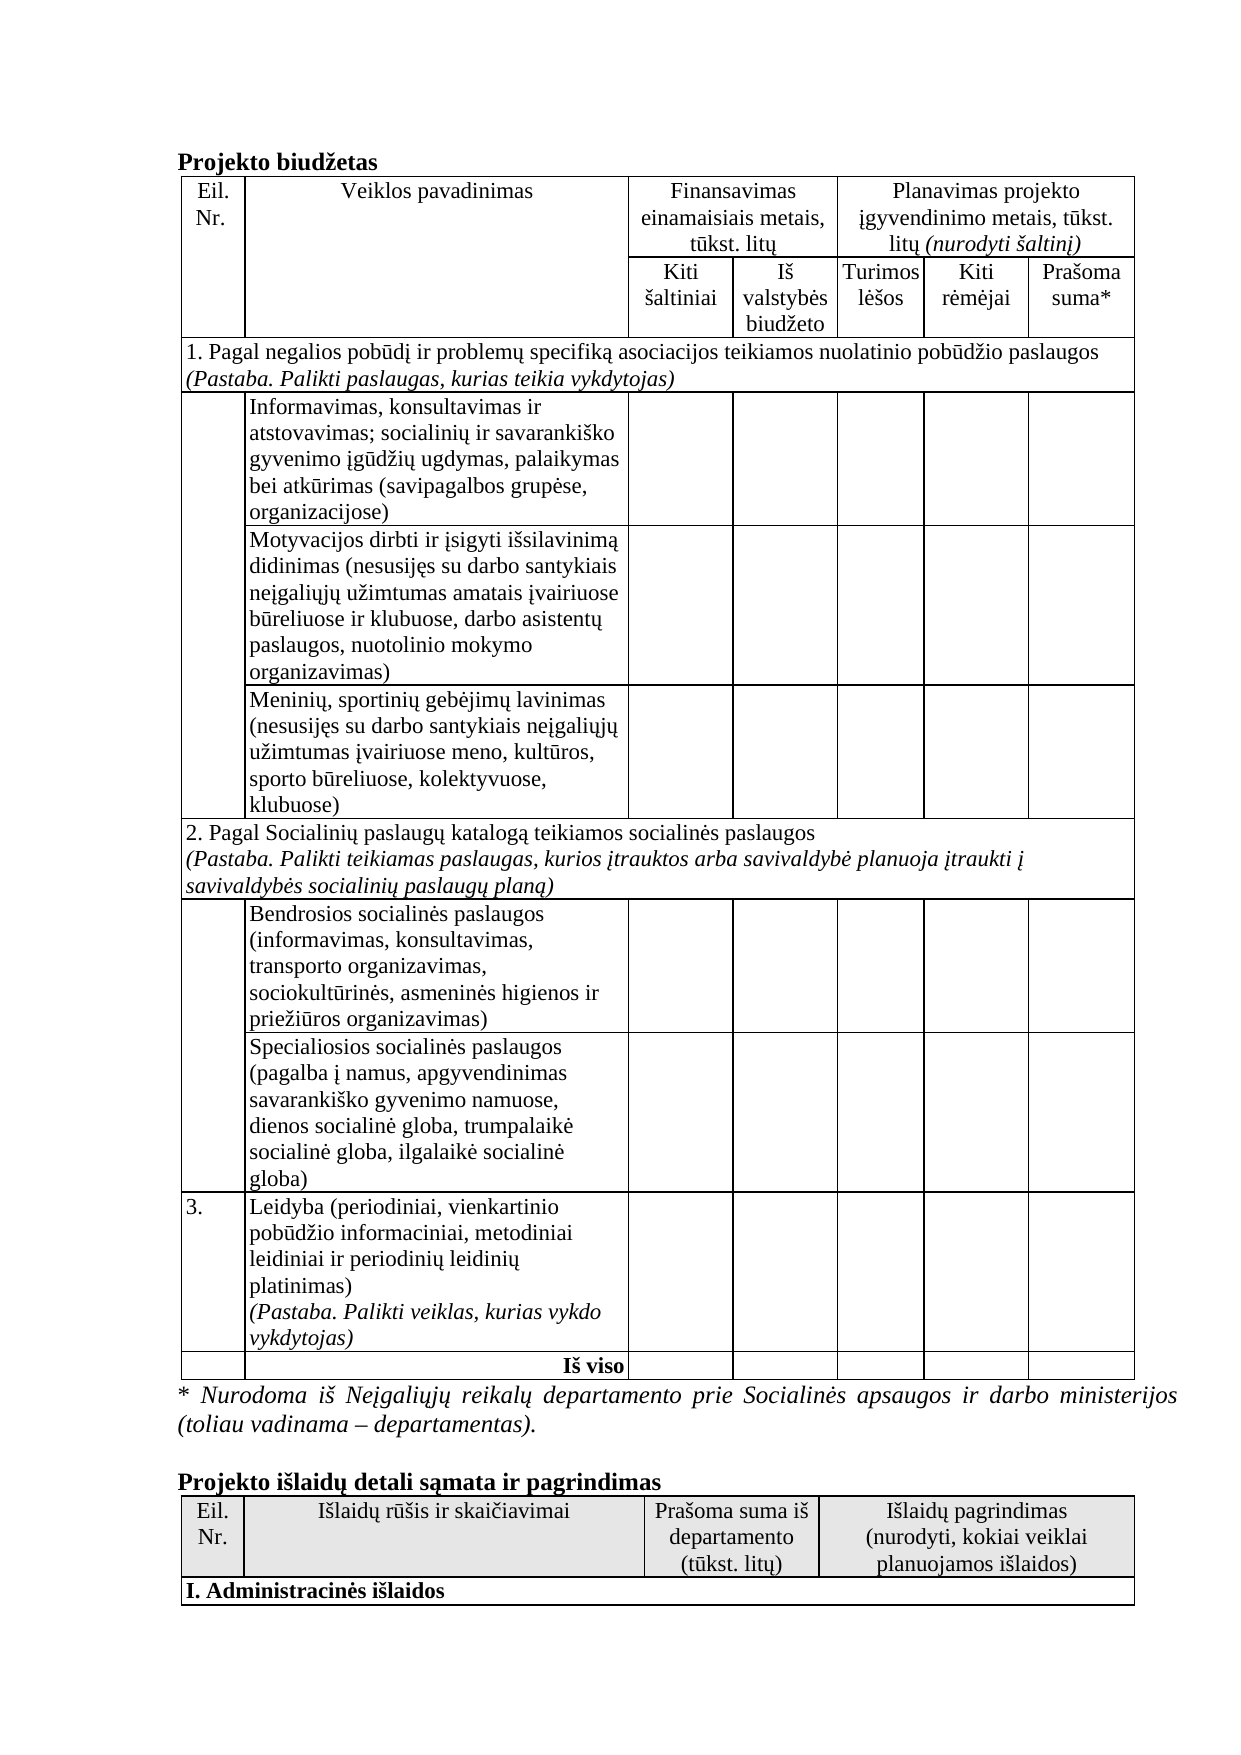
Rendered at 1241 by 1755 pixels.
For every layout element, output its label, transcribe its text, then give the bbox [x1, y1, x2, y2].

table_cell [629, 1193, 732, 1351]
table_cell Turimos lėšos [838, 258, 923, 337]
table_cell [182, 393, 244, 817]
table_cell Kiti rėmėjai [925, 258, 1028, 337]
table_cell [629, 1352, 732, 1379]
table_cell [182, 900, 244, 1191]
table_cell [629, 393, 732, 524]
table_cell Bendrosios socialinės paslaugos (informavimas, konsultavimas, transporto organizavimas, sociokultūrinės, asmeninės higienos ir priežiūros organizavimas) [246, 900, 628, 1031]
table_header Eil. Nr. [182, 1497, 243, 1576]
table_cell Informavimas, konsultavimas ir atstovavimas; socialinių ir savarankiško gyvenimo įgūdžių ugdymas, palaikymas bei atkūrimas (savipagalbos grupėse, organizacijose) [246, 393, 628, 524]
table_cell Iš viso [246, 1352, 628, 1379]
table_cell [734, 1193, 837, 1351]
table_header Eil. Nr. [182, 177, 244, 337]
text Projekto išlaidų detali sąmata ir pagrindimas [177, 1467, 1181, 1495]
table_cell [629, 900, 732, 1031]
table_cell Meninių, sportinių gebėjimų lavinimas (nesusijęs su darbo santykiais neįgaliųjų užimtumas įvairiuose meno, kultūros, sporto būreliuose, kolektyvuose, klubuose) [246, 686, 628, 817]
table_cell [925, 526, 1028, 684]
table_cell [734, 900, 837, 1031]
table_cell [182, 1352, 244, 1379]
table_header Veiklos pavadinimas [246, 177, 628, 337]
table_cell Iš valstybės biudžeto [734, 258, 837, 337]
table_header Prašoma suma iš departamento (tūkst. litų) [645, 1497, 818, 1576]
table_cell [734, 1352, 837, 1379]
table_cell Prašoma suma* [1029, 258, 1134, 337]
text * Nurodoma iš Neįgaliųjų reikalų departamento prie Socialinės apsaugos ir darbo ministerijos (toliau vadinama – departamentas). [177, 1380, 1181, 1438]
table_header Išlaidų rūšis ir skaičiavimai [245, 1497, 644, 1576]
table_cell [734, 686, 837, 817]
table_cell I. Administracinės išlaidos [182, 1578, 1134, 1604]
table_cell 2. Pagal Socialinių paslaugų katalogą teikiamos socialinės paslaugos (Pastaba. Palikti teikiamas paslaugas, kurios įtrauktos arba savivaldybė planuoja įtraukti į savivaldybės socialinių paslaugų planą) [182, 819, 1134, 898]
table_cell [838, 1033, 923, 1191]
table_cell [838, 900, 923, 1031]
table_cell [1029, 393, 1134, 524]
table_cell Motyvacijos dirbti ir įsigyti išsilavinimą didinimas (nesusijęs su darbo santykiais neįgaliųjų užimtumas amatais įvairiuose būreliuose ir klubuose, darbo asistentų paslaugos, nuotolinio mokymo organizavimas) [246, 526, 628, 684]
table_cell [838, 1352, 923, 1379]
table_cell [1029, 526, 1134, 684]
table_cell [925, 1352, 1028, 1379]
table_cell [1029, 686, 1134, 817]
table_cell [734, 526, 837, 684]
table_cell Leidyba (periodiniai, vienkartinio pobūdžio informaciniai, metodiniai leidiniai ir periodinių leidinių platinimas) (Pastaba. Palikti veiklas, kurias vykdo vykdytojas) [246, 1193, 628, 1351]
table_cell [734, 393, 837, 524]
table_cell 3. [182, 1193, 244, 1351]
table_cell [838, 686, 923, 817]
table_cell Specialiosios socialinės paslaugos (pagalba į namus, apgyvendinimas savarankiško gyvenimo namuose, dienos socialinė globa, trumpalaikė socialinė globa, ilgalaikė socialinė globa) [246, 1033, 628, 1191]
table_cell [925, 1193, 1028, 1351]
table_cell [1029, 1352, 1134, 1379]
table_cell [1029, 900, 1134, 1031]
table_cell [1029, 1033, 1134, 1191]
text Projekto biudžetas [177, 147, 1077, 176]
table_cell [1029, 1193, 1134, 1351]
table_cell 1. Pagal negalios pobūdį ir problemų specifiką asociacijos teikiamos nuolatinio pobūdžio paslaugos (Pastaba. Palikti paslaugas, kurias teikia vykdytojas) [182, 338, 1134, 391]
table_cell [838, 1193, 923, 1351]
table_cell [925, 900, 1028, 1031]
table_cell [838, 393, 923, 524]
table_header Išlaidų pagrindimas (nurodyti, kokiai veiklai planuojamos išlaidos) [820, 1497, 1134, 1576]
table_cell [925, 1033, 1028, 1191]
table_cell [629, 686, 732, 817]
table_cell [629, 526, 732, 684]
table_cell [925, 393, 1028, 524]
table_cell [925, 686, 1028, 817]
table_header Finansavimas einamaisiais metais, tūkst. litų [629, 177, 837, 256]
table_cell [838, 526, 923, 684]
table_cell Kiti šaltiniai [629, 258, 732, 337]
table_cell [629, 1033, 732, 1191]
table_cell [734, 1033, 837, 1191]
table_header Planavimas projekto įgyvendinimo metais, tūkst. litų (nurodyti šaltinį) [838, 177, 1134, 256]
